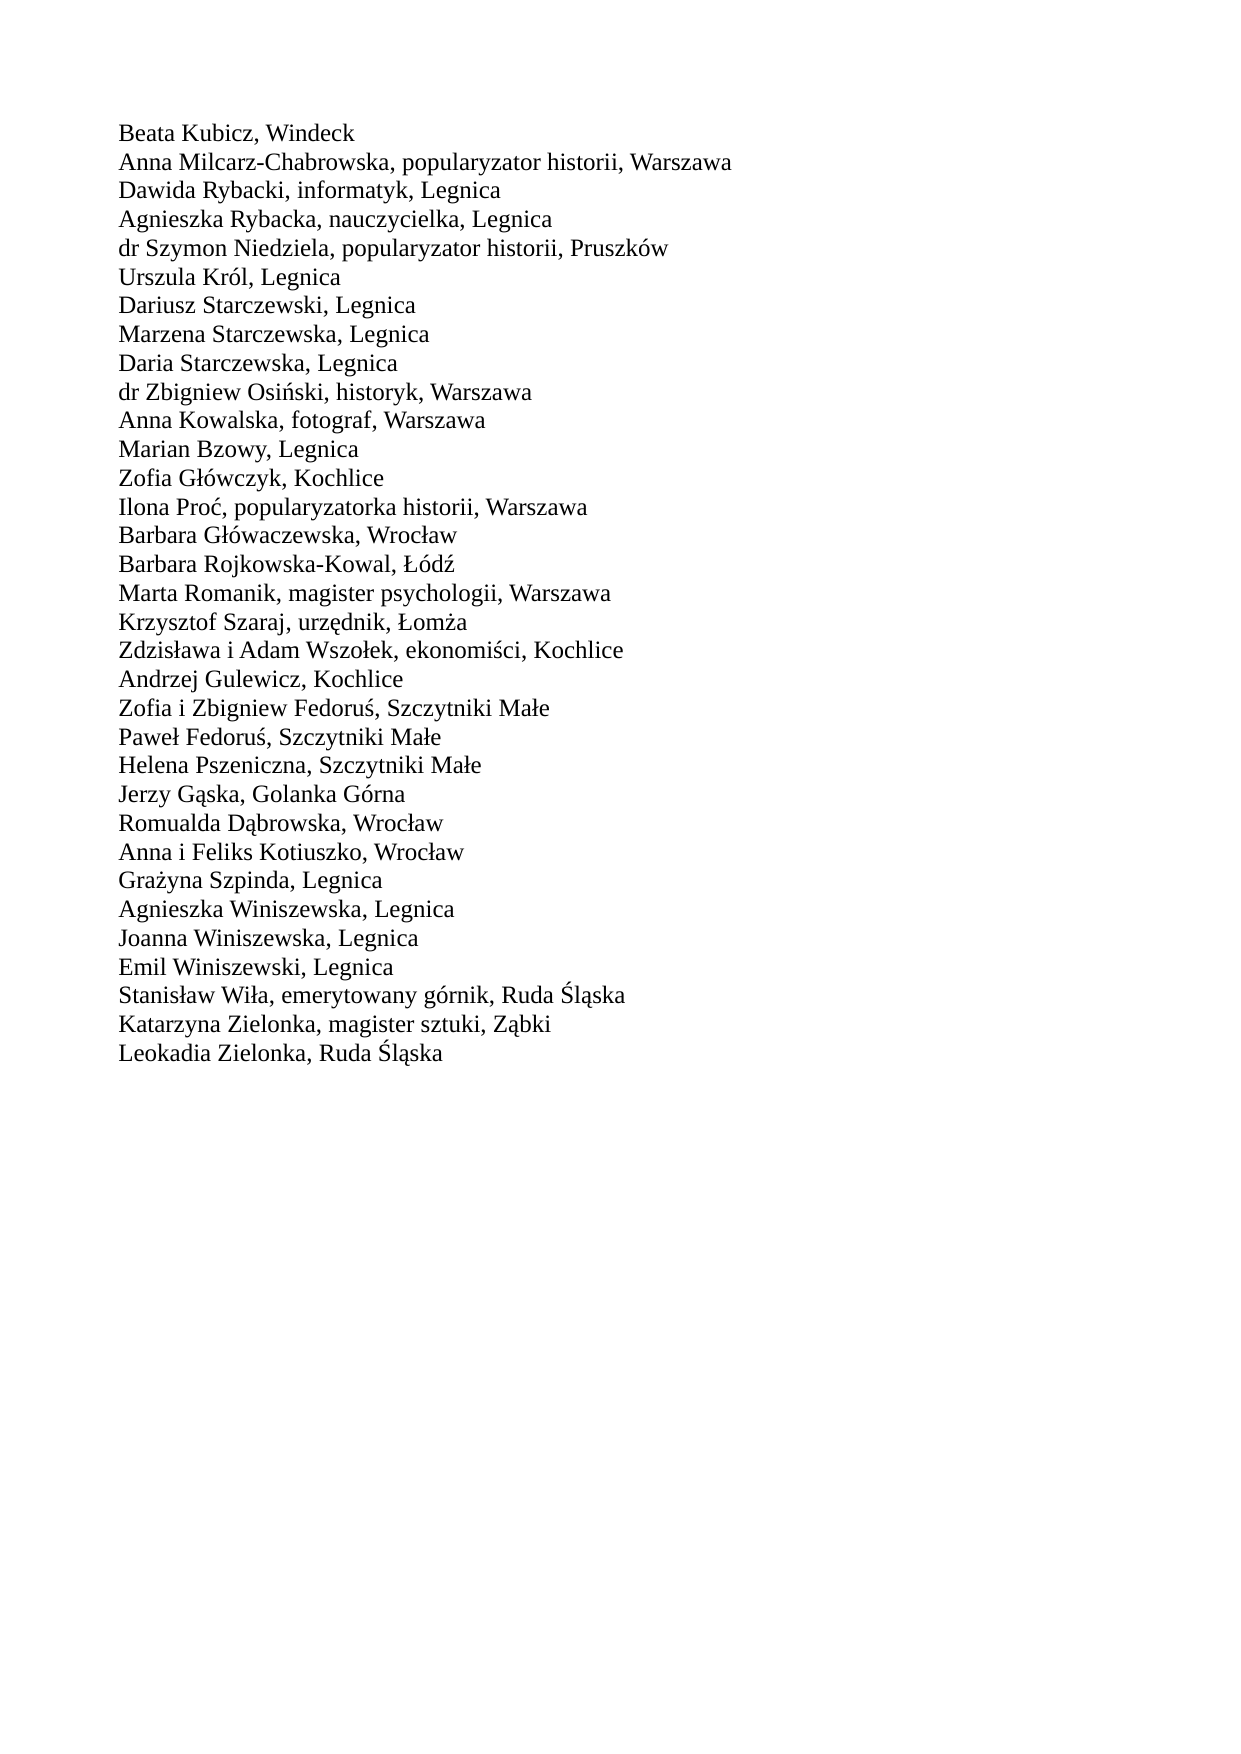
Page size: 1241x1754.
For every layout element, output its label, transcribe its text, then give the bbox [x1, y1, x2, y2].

text Marian Bzowy, Legnica [118, 434, 1122, 463]
text Anna Kowalska, fotograf, Warszawa [118, 406, 1122, 434]
text Helena Pszeniczna, Szczytniki Małe [118, 751, 1122, 779]
text Zofia i Zbigniew Fedoruś, Szczytniki Małe [118, 693, 1122, 722]
text Grażyna Szpinda, Legnica [118, 866, 1122, 894]
text Romualda Dąbrowska, Wrocław [118, 808, 1122, 837]
text Emil Winiszewski, Legnica [118, 952, 1122, 981]
text Agnieszka Rybacka, nauczycielka, Legnica [118, 204, 1122, 233]
text Zdzisława i Adam Wszołek, ekonomiści, Kochlice [118, 636, 1122, 664]
text Barbara Główaczewska, Wrocław [118, 521, 1122, 549]
text Marzena Starczewska, Legnica [118, 319, 1122, 348]
text Beata Kubicz, Windeck [118, 118, 1122, 147]
text Ilona Proć, popularyzatorka historii, Warszawa [118, 492, 1122, 521]
text Anna Milcarz-Chabrowska, popularyzator historii, Warszawa [118, 147, 1122, 176]
text Stanisław Wiła, emerytowany górnik, Ruda Śląska [118, 981, 1122, 1009]
text dr Zbigniew Osiński, historyk, Warszawa [118, 377, 1122, 406]
text Daria Starczewska, Legnica [118, 348, 1122, 377]
text Agnieszka Winiszewska, Legnica [118, 894, 1122, 923]
text Krzysztof Szaraj, urzędnik, Łomża [118, 607, 1122, 636]
text Urszula Król, Legnica [118, 262, 1122, 291]
text Anna i Feliks Kotiuszko, Wrocław [118, 837, 1122, 866]
text Dariusz Starczewski, Legnica [118, 291, 1122, 319]
text dr Szymon Niedziela, popularyzator historii, Pruszków [118, 233, 1122, 262]
text Barbara Rojkowska-Kowal, Łódź [118, 549, 1122, 578]
text Paweł Fedoruś, Szczytniki Małe [118, 722, 1122, 751]
text Andrzej Gulewicz, Kochlice [118, 664, 1122, 693]
text Jerzy Gąska, Golanka Górna [118, 779, 1122, 808]
text Zofia Główczyk, Kochlice [118, 463, 1122, 492]
text Marta Romanik, magister psychologii, Warszawa [118, 578, 1122, 607]
text Joanna Winiszewska, Legnica [118, 923, 1122, 952]
text Leokadia Zielonka, Ruda Śląska [118, 1038, 1122, 1067]
text Dawida Rybacki, informatyk, Legnica [118, 176, 1122, 204]
text Katarzyna Zielonka, magister sztuki, Ząbki [118, 1009, 1122, 1038]
